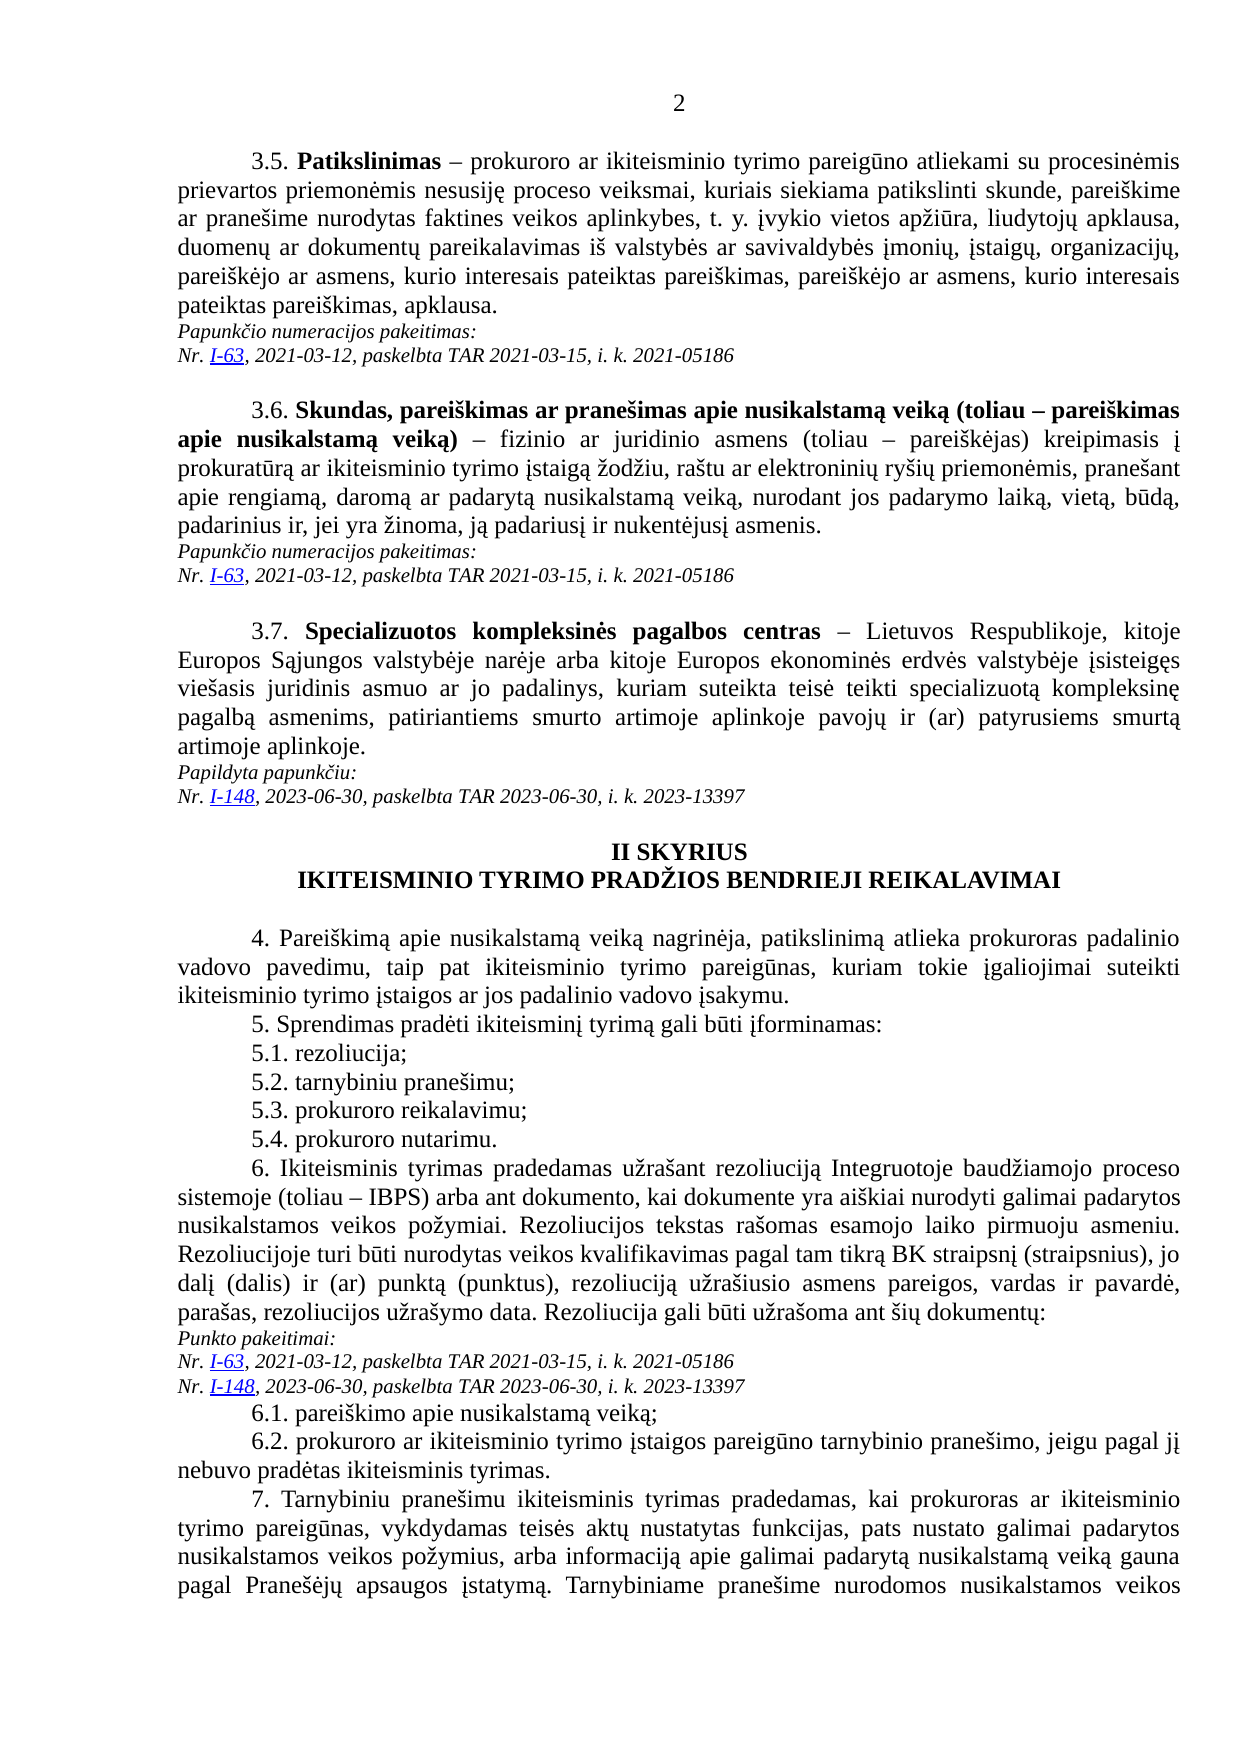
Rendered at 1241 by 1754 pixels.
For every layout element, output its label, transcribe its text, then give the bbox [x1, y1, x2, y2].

text II SKYRIUS [177, 837, 1181, 865]
text Papildyta papunkčiu: [177, 760, 1181, 784]
text 6.1. pareiškimo apie nusikalstamą veiką; [177, 1398, 1181, 1426]
text 5.4. prokuroro nutarimu. [177, 1124, 1181, 1153]
text 5.2. tarnybiniu pranešimu; [177, 1067, 1181, 1095]
text 6. Ikiteisminis tyrimas pradedamas užrašant rezoliuciją Integruotoje baudžiamojo proceso sistemoje (toliau – IBPS) arba ant dokumento, kai dokumente yra aiškiai nurodyti galimai padarytos nusikalstamos veikos požymiai. Rezoliucijos tekstas rašomas esamojo laiko pirmuoju asmeniu. Rezoliucijoje turi būti nurodytas veikos kvalifikavimas pagal tam tikrą BK straipsnį (straipsnius), jo dalį (dalis) ir (ar) punktą (punktus), rezoliuciją užrašiusio asmens pareigos, vardas ir pavardė, parašas, rezoliucijos užrašymo data. Rezoliucija gali būti užrašoma ant šių dokumentų: [177, 1153, 1181, 1325]
text 5.1. rezoliucija; [177, 1038, 1181, 1067]
text Papunkčio numeracijos pakeitimas: [177, 318, 1181, 343]
text Nr. I-148, 2023-06-30, paskelbta TAR 2023-06-30, i. k. 2023-13397 [177, 1373, 1181, 1398]
text Nr. I-63, 2021-03-12, paskelbta TAR 2021-03-15, i. k. 2021-05186 [177, 1349, 1181, 1373]
text Nr. I-148, 2023-06-30, paskelbta TAR 2023-06-30, i. k. 2023-13397 [177, 784, 1181, 808]
text 3.7. Specializuotos kompleksinės pagalbos centras – Lietuvos Respublikoje, kitoje Europos Sąjungos valstybėje narėje arba kitoje Europos ekonominės erdvės valstybėje įsisteigęs viešasis juridinis asmuo ar jo padalinys, kuriam suteikta teisė teikti specializuotą kompleksinę pagalbą asmenims, patiriantiems smurto artimoje aplinkoje pavojų ir (ar) patyrusiems smurtą artimoje aplinkoje. [177, 616, 1181, 760]
text Punkto pakeitimai: [177, 1325, 1181, 1349]
text 4. Pareiškimą apie nusikalstamą veiką nagrinėja, patikslinimą atlieka prokuroras padalinio vadovo pavedimu, taip pat ikiteisminio tyrimo pareigūnas, kuriam tokie įgaliojimai suteikti ikiteisminio tyrimo įstaigos ar jos padalinio vadovo įsakymu. [177, 923, 1181, 1009]
text Nr. I-63, 2021-03-12, paskelbta TAR 2021-03-15, i. k. 2021-05186 [177, 343, 1181, 367]
text 3.5. Patikslinimas – prokuroro ar ikiteisminio tyrimo pareigūno atliekami su procesinėmis prievartos priemonėmis nesusiję proceso veiksmai, kuriais siekiama patikslinti skunde, pareiškime ar pranešime nurodytas faktines veikos aplinkybes, t. y. įvykio vietos apžiūra, liudytojų apklausa, duomenų ar dokumentų pareikalavimas iš valstybės ar savivaldybės įmonių, įstaigų, organizacijų, pareiškėjo ar asmens, kurio interesais pateiktas pareiškimas, pareiškėjo ar asmens, kurio interesais pateiktas pareiškimas, apklausa. [177, 146, 1181, 318]
text Nr. I-63, 2021-03-12, paskelbta TAR 2021-03-15, i. k. 2021-05186 [177, 563, 1181, 587]
text 3.6. Skundas, pareiškimas ar pranešimas apie nusikalstamą veiką (toliau – pareiškimas apie nusikalstamą veiką) – fizinio ar juridinio asmens (toliau – pareiškėjas) kreipimasis į prokuratūrą ar ikiteisminio tyrimo įstaigą žodžiu, raštu ar elektroninių ryšių priemonėmis, pranešant apie rengiamą, daromą ar padarytą nusikalstamą veiką, nurodant jos padarymo laiką, vietą, būdą, padarinius ir, jei yra žinoma, ją padariusį ir nukentėjusį asmenis. [177, 395, 1181, 539]
text IKITEISMINIO TYRIMO PRADŽIOS BENDRIEJI REIKALAVIMAI [177, 865, 1181, 894]
text 5.3. prokuroro reikalavimu; [177, 1095, 1181, 1124]
text 5. Sprendimas pradėti ikiteisminį tyrimą gali būti įforminamas: [177, 1009, 1181, 1038]
text 6.2. prokuroro ar ikiteisminio tyrimo įstaigos pareigūno tarnybinio pranešimo, jeigu pagal jį nebuvo pradėtas ikiteisminis tyrimas. [177, 1426, 1181, 1484]
text Papunkčio numeracijos pakeitimas: [177, 539, 1181, 563]
text 7. Tarnybiniu pranešimu ikiteisminis tyrimas pradedamas, kai prokuroras ar ikiteisminio tyrimo pareigūnas, vykdydamas teisės aktų nustatytas funkcijas, pats nustato galimai padarytos nusikalstamos veikos požymius, arba informaciją apie galimai padarytą nusikalstamą veiką gauna pagal Pranešėjų apsaugos įstatymą. Tarnybiniame pranešime nurodomos nusikalstamos veikos [177, 1484, 1181, 1599]
